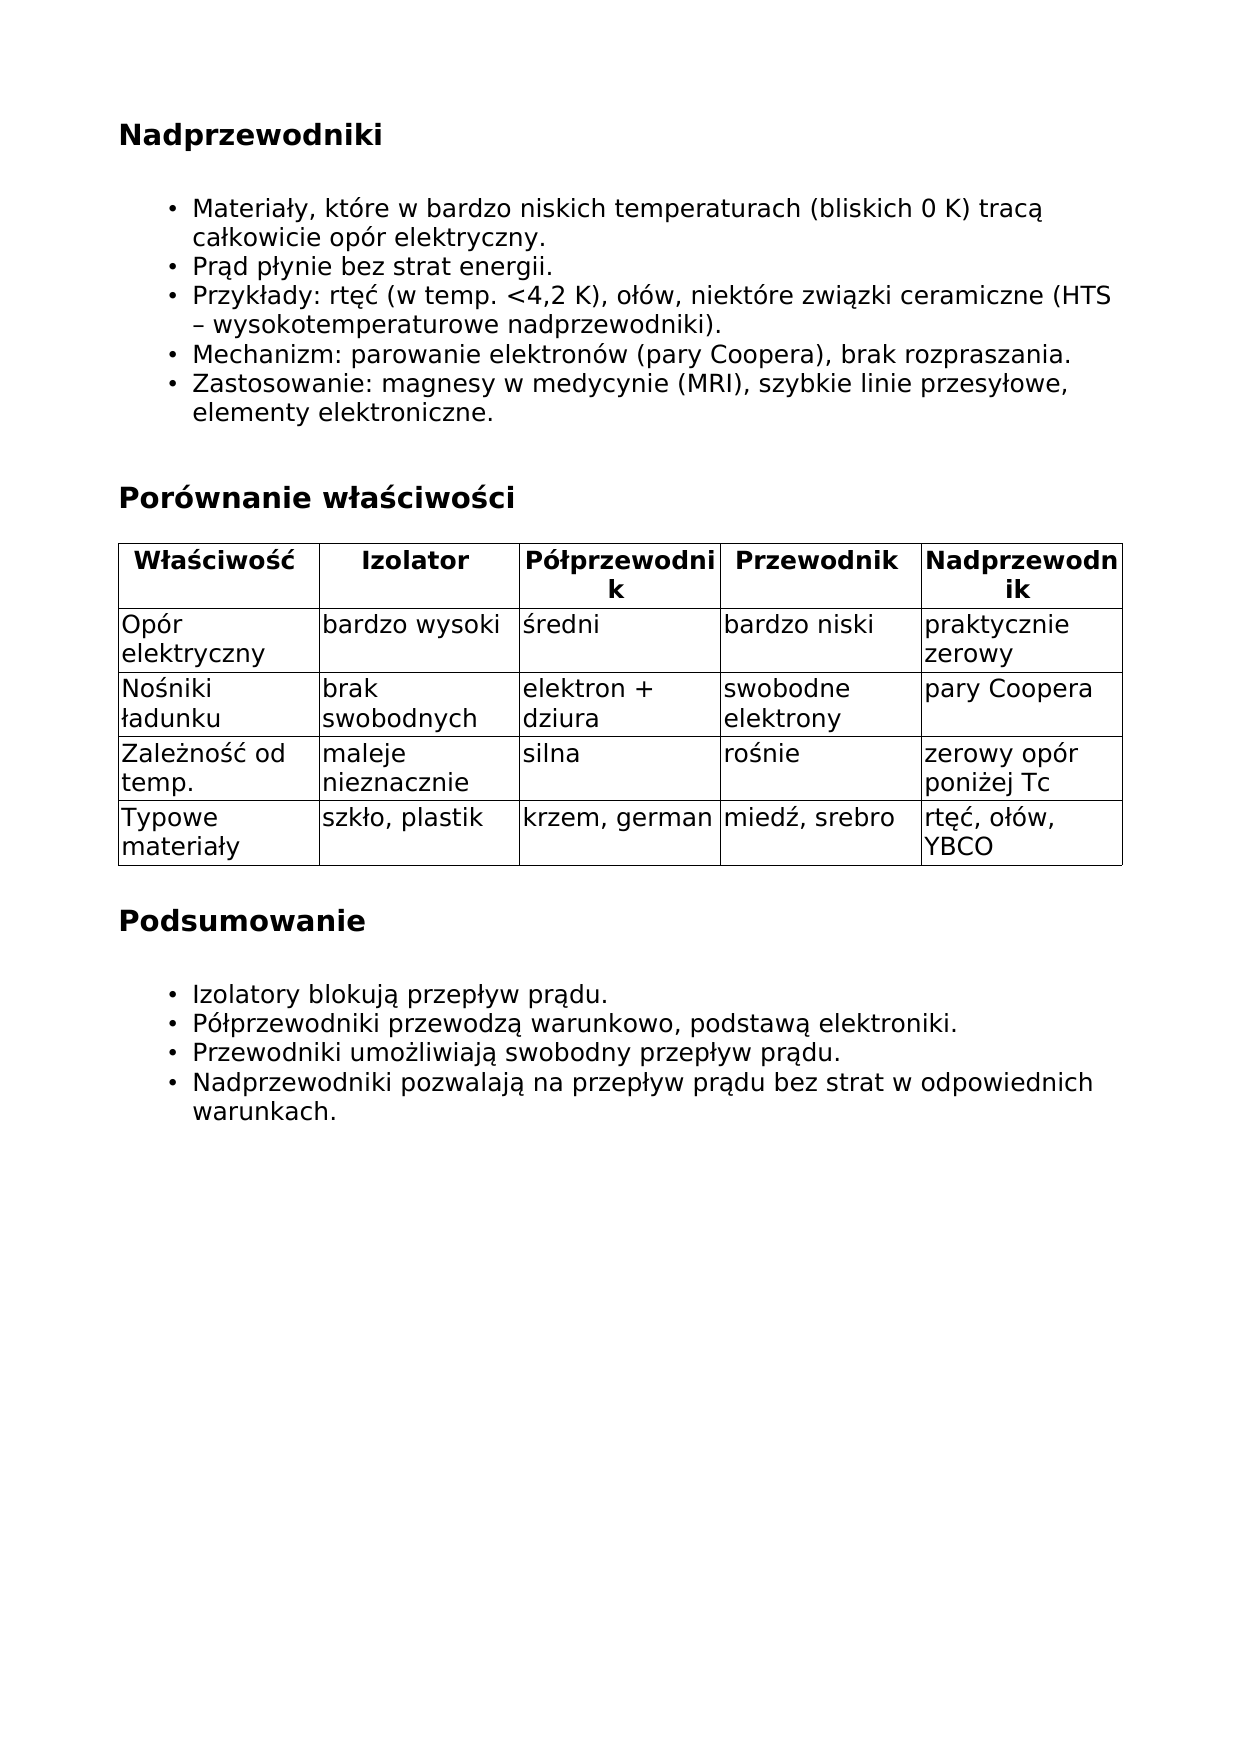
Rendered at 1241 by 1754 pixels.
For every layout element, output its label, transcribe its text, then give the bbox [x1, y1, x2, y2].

table_cell maleje nieznacznie [320, 737, 519, 800]
list Półprzewodniki przewodzą warunkowo, podstawą elektroniki. [177, 1009, 1122, 1039]
list Zastosowanie: magnesy w medycynie (MRI), szybkie linie przesyłowe, elementy elektroniczne. [177, 369, 1122, 427]
subtitle Nadprzewodniki [118, 118, 1122, 152]
table_cell Nośniki ładunku [119, 673, 319, 736]
table_cell silna [520, 737, 720, 800]
table_cell krzem, german [520, 801, 720, 864]
list Prąd płynie bez strat energii. [177, 252, 1122, 282]
list Mechanizm: parowanie elektronów (pary Coopera), brak rozpraszania. [177, 340, 1122, 369]
list Materiały, które w bardzo niskich temperaturach (bliskich 0 K) tracą całkowicie opór elektryczny. [177, 194, 1122, 252]
table_cell rtęć, ołów, YBCO [922, 801, 1122, 864]
subtitle Porównanie właściwości [118, 482, 1122, 516]
table_cell Opór elektryczny [119, 609, 319, 672]
list Nadprzewodniki pozwalają na przepływ prądu bez strat w odpowiednich warunkach. [177, 1068, 1122, 1126]
subtitle Podsumowanie [118, 904, 1122, 938]
table_cell elektron + dziura [520, 673, 720, 736]
list Przewodniki umożliwiają swobodny przepływ prądu. [177, 1039, 1122, 1068]
table_cell pary Coopera [922, 673, 1122, 736]
table_header Przewodnik [721, 544, 921, 607]
table_cell bardzo wysoki [320, 609, 519, 672]
table_cell miedź, srebro [721, 801, 921, 864]
table_cell bardzo niski [721, 609, 921, 672]
table_cell średni [520, 609, 720, 672]
table_cell zerowy opór poniżej Tc [922, 737, 1122, 800]
table_cell praktycznie zerowy [922, 609, 1122, 672]
table_cell szkło, plastik [320, 801, 519, 864]
table_cell rośnie [721, 737, 921, 800]
table_header Właściwość [119, 544, 319, 607]
list Izolatory blokują przepływ prądu. [177, 980, 1122, 1009]
list Przykłady: rtęć (w temp. <4,2 K), ołów, niektóre związki ceramiczne (HTS – wysokotemperaturowe nadprzewodniki). [177, 282, 1122, 340]
table_header Półprzewodnik [520, 544, 720, 607]
table_cell brak swobodnych [320, 673, 519, 736]
table_header Izolator [320, 544, 519, 607]
table_header Nadprzewodnik [922, 544, 1122, 607]
table_cell Typowe materiały [119, 801, 319, 864]
table_cell swobodne elektrony [721, 673, 921, 736]
table_cell Zależność od temp. [119, 737, 319, 800]
